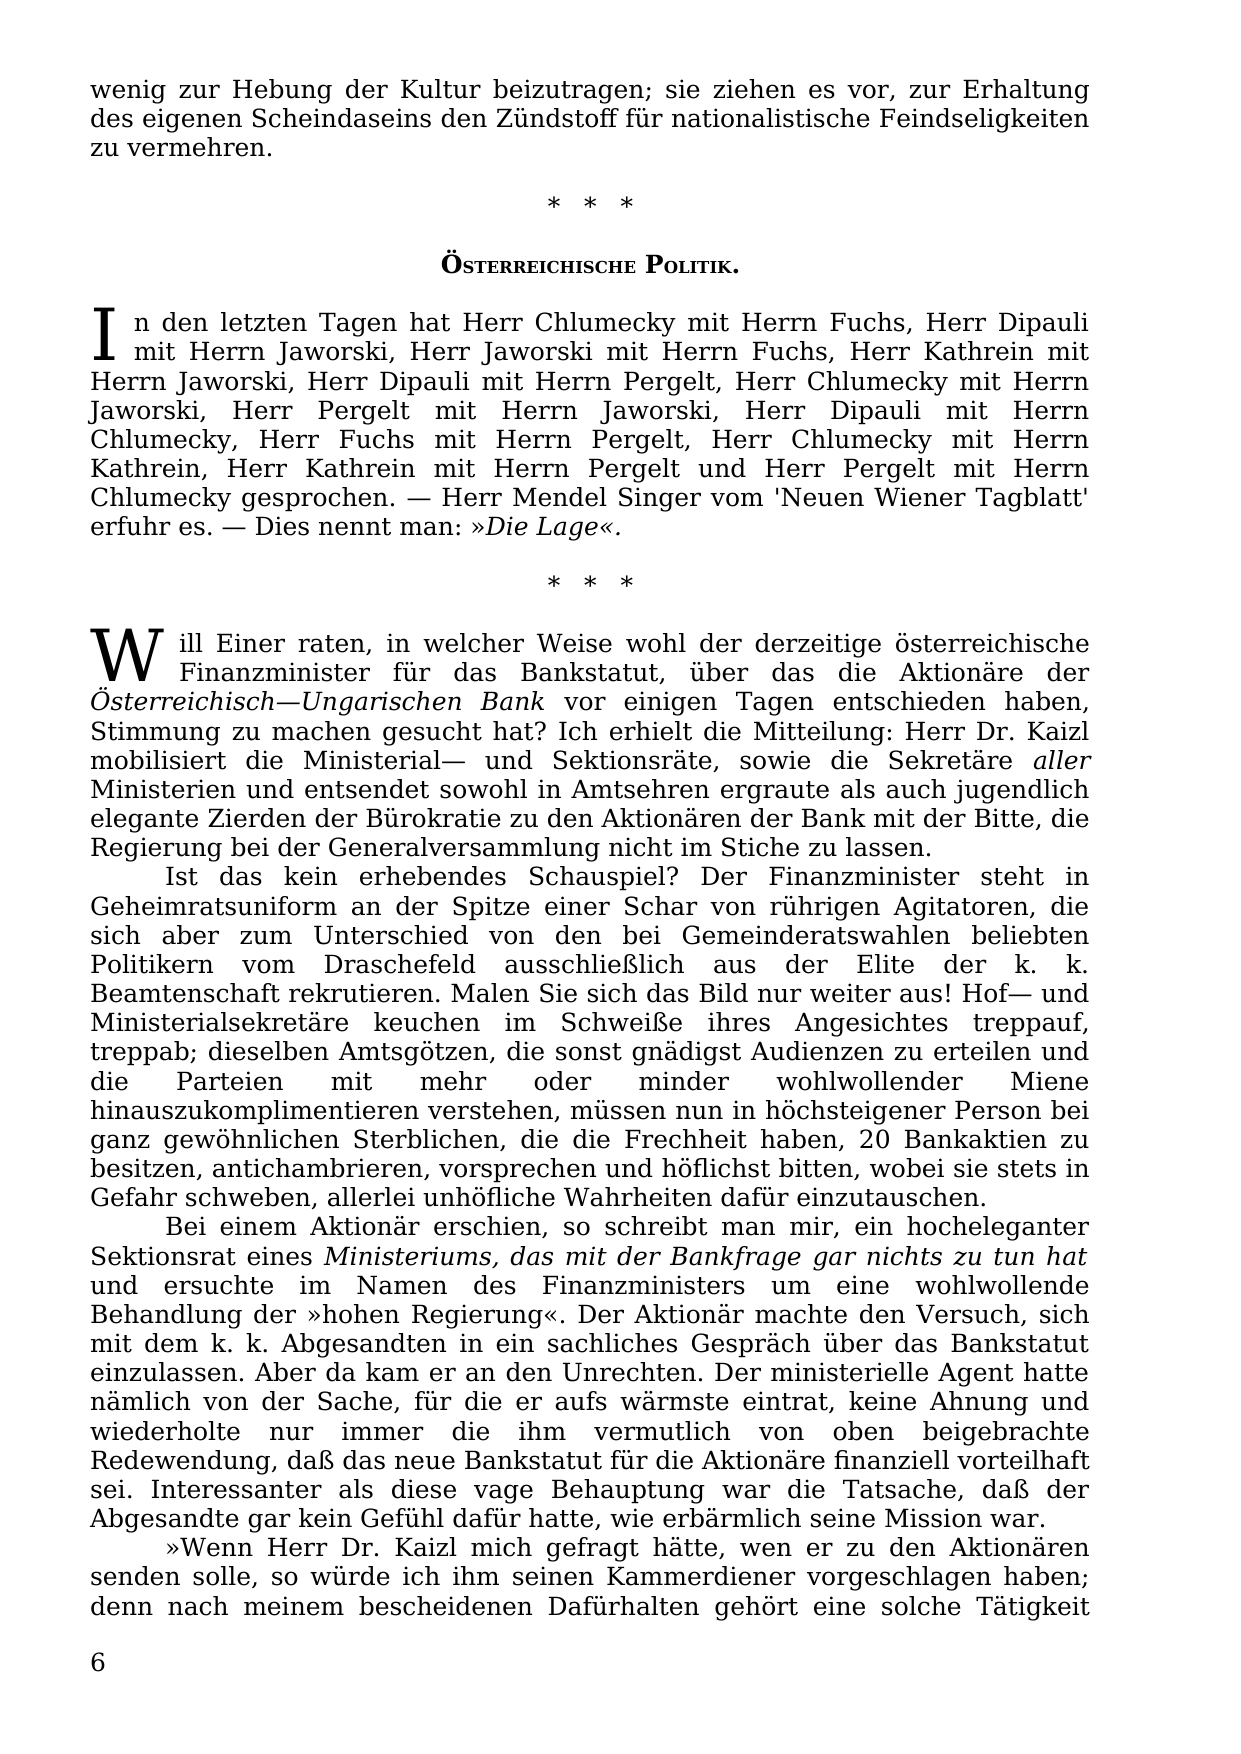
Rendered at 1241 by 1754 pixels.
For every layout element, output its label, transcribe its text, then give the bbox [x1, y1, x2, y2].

text »Wenn Herr Dr. Kaizl mich gefragt hätte, wen er zu den Aktionären senden solle, so würde ich ihm seinen Kammerdiener vorgeschlagen haben; denn nach meinem bescheidenen Dafürhalten gehört eine solche Tätigkeit [90, 1533, 1091, 1621]
text Bei einem Aktionär erschien, so schreibt man mir, ein hocheleganter Sektionsrat eines Ministeriums, das mit der Bankfrage gar nichts zu tun hat und ersuchte im Namen des Finanzministers um eine wohlwollende Behandlung der »hohen Regierung«. Der Aktionär machte den Versuch, sich mit dem k. k. Abgesandten in ein sachliches Gespräch über das Bankstatut einzulassen. Aber da kam er an den Unrechten. Der ministerielle Agent hatte nämlich von der Sache, für die er aufs wärmste eintrat, keine Ahnung und wiederholte nur immer die ihm vermutlich von oben beigebrachte Redewendung, daß das neue Bankstatut für die Aktionäre finanziell vorteilhaft sei. Interessanter als diese vage Behauptung war die Tatsache, daß der Abgesandte gar kein Gefühl dafür hatte, wie erbärmlich seine Mission war. [90, 1212, 1091, 1533]
text Will Einer raten, in welcher Weise wohl der derzeitige österreichische Finanzminister für das Bankstatut, über das die Aktionäre der Österreichisch—Ungarischen Bank vor einigen Tagen entschieden haben, Stimmung zu machen gesucht hat? Ich erhielt die Mitteilung: Herr Dr. Kaizl mobilisiert die Ministerial— und Sektionsräte, sowie die Sekretäre aller Ministerien und entsendet sowohl in Amtsehren ergraute als auch jugendlich elegante Zierden der Bürokratie zu den Aktionären der Bank mit der Bitte, die Regierung bei der Generalversammlung nicht im Stiche zu lassen. [90, 629, 1091, 862]
text * * * [90, 192, 1091, 221]
text wenig zur Hebung der Kultur beizutragen; sie ziehen es vor, zur Erhaltung des eigenen Scheindaseins den Zündstoff für nationalistische Feindseligkeiten zu vermehren. [90, 75, 1091, 162]
text In den letzten Tagen hat Herr Chlumecky mit Herrn Fuchs, Herr Dipauli mit Herrn Jaworski, Herr Jaworski mit Herrn Fuchs, Herr Kathrein mit Herrn Jaworski, Herr Dipauli mit Herrn Pergelt, Herr Chlumecky mit Herrn Jaworski, Herr Pergelt mit Herrn Jaworski, Herr Dipauli mit Herrn Chlumecky, Herr Fuchs mit Herrn Pergelt, Herr Chlumecky mit Herrn Kathrein, Herr Kathrein mit Herrn Pergelt und Herr Pergelt mit Herrn Chlumecky gesprochen. — Herr Mendel Singer vom 'Neuen Wiener Tagblatt' erfuhr es. — Dies nennt man: »Die Lage«. [90, 308, 1091, 542]
text Österreichische Politik. [90, 221, 1091, 279]
text * * * [90, 571, 1091, 600]
text Ist das kein erhebendes Schauspiel? Der Finanzminister steht in Geheimratsuniform an der Spitze einer Schar von rührigen Agitatoren, die sich aber zum Unterschied von den bei Gemeinderatswahlen beliebten Politikern vom Draschefeld ausschließlich aus der Elite der k. k. Beamtenschaft rekrutieren. Malen Sie sich das Bild nur weiter aus! Hof— und Ministerialsekretäre keuchen im Schweiße ihres Angesichtes treppauf, treppab; dieselben Amtsgötzen, die sonst gnädigst Audienzen zu erteilen und die Parteien mit mehr oder minder wohlwollender Miene hinauszukomplimentieren verstehen, müssen nun in höchsteigener Person bei ganz gewöhnlichen Sterblichen, die die Frechheit haben, 20 Bankaktien zu besitzen, antichambrieren, vorsprechen und höflichst bitten, wobei sie stets in Gefahr schweben, allerlei unhöfliche Wahrheiten dafür einzutauschen. [90, 862, 1091, 1212]
